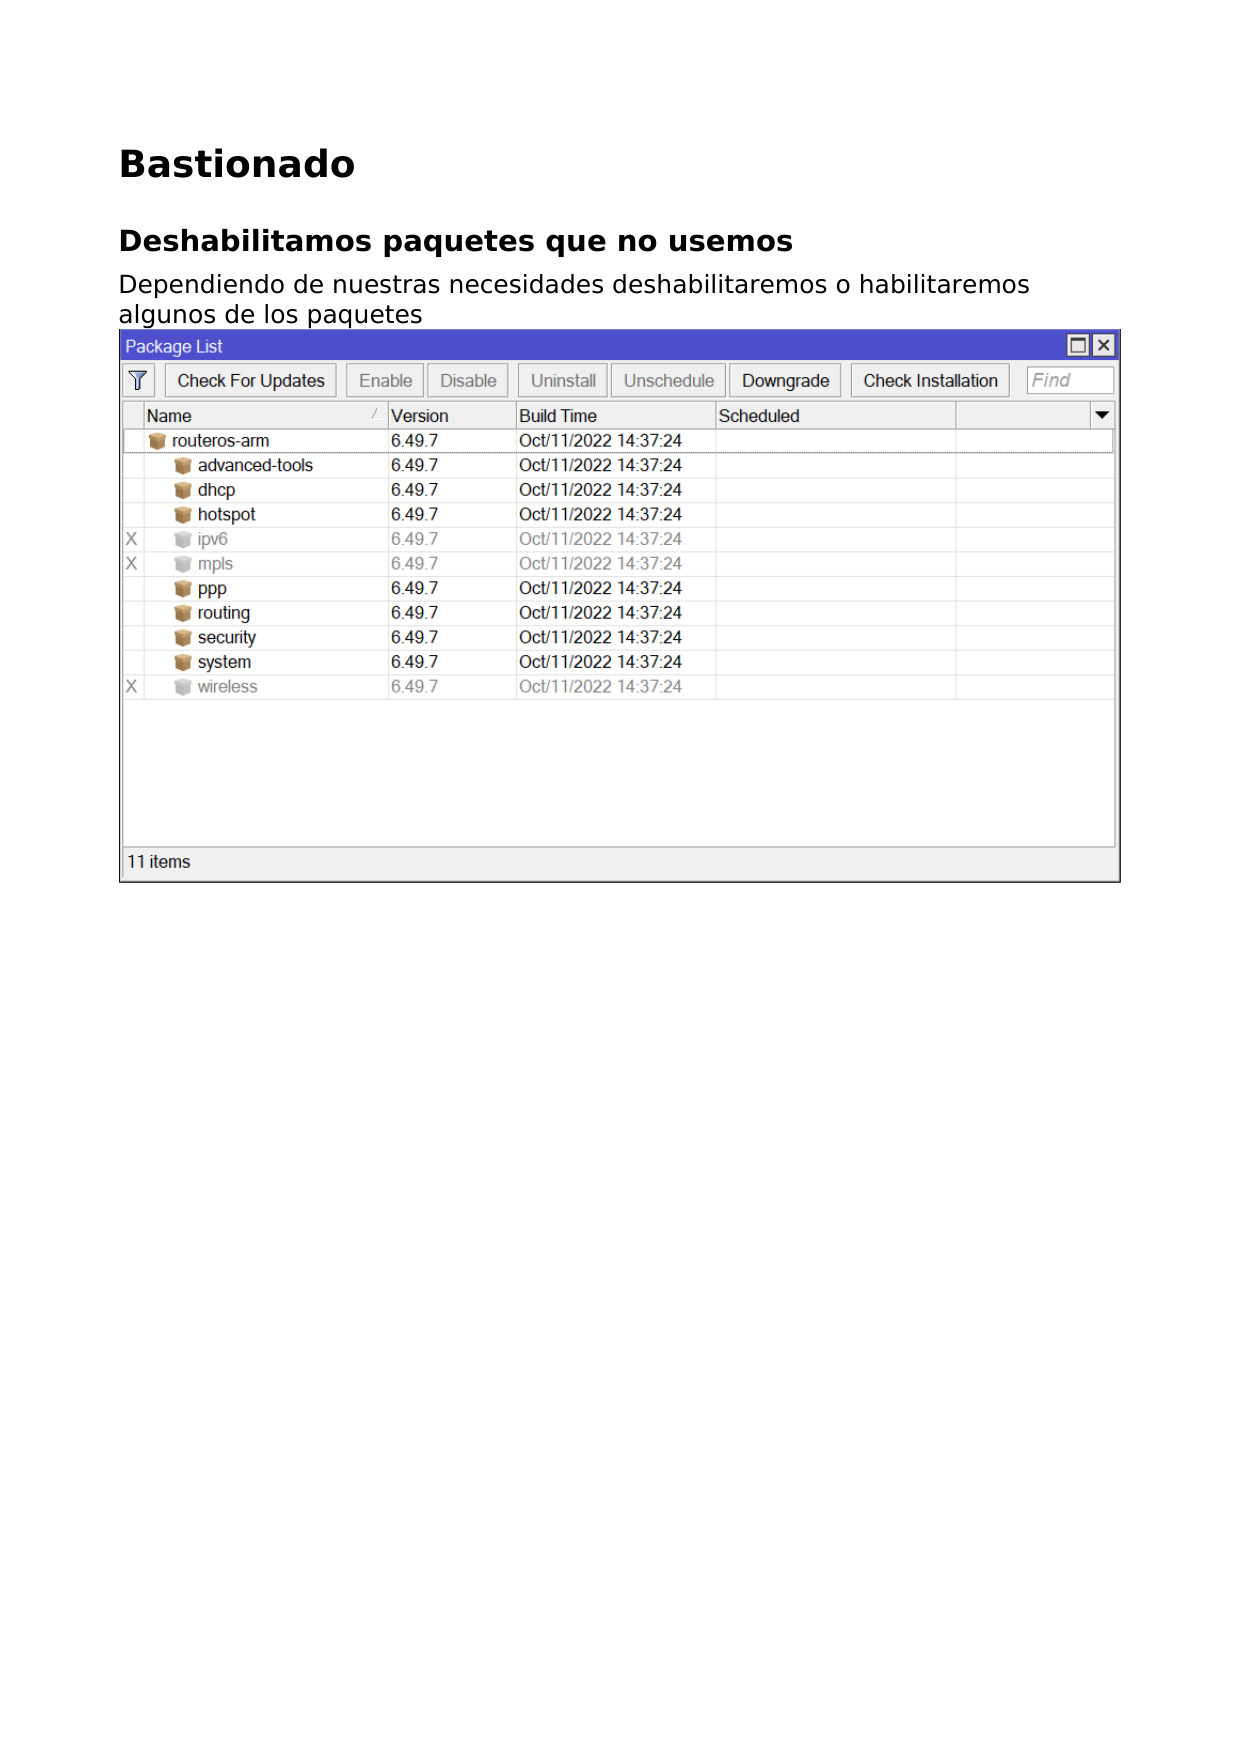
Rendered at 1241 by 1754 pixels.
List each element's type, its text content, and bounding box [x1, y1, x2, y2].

subtitle Deshabilitamos paquetes que no usemos [118, 224, 1122, 258]
picture [118, 329, 1123, 886]
subtitle Bastionado [118, 143, 1122, 187]
text Dependiendo de nuestras necesidades deshabilitaremos o habilitaremos algunos de los paquetes [118, 271, 1122, 329]
